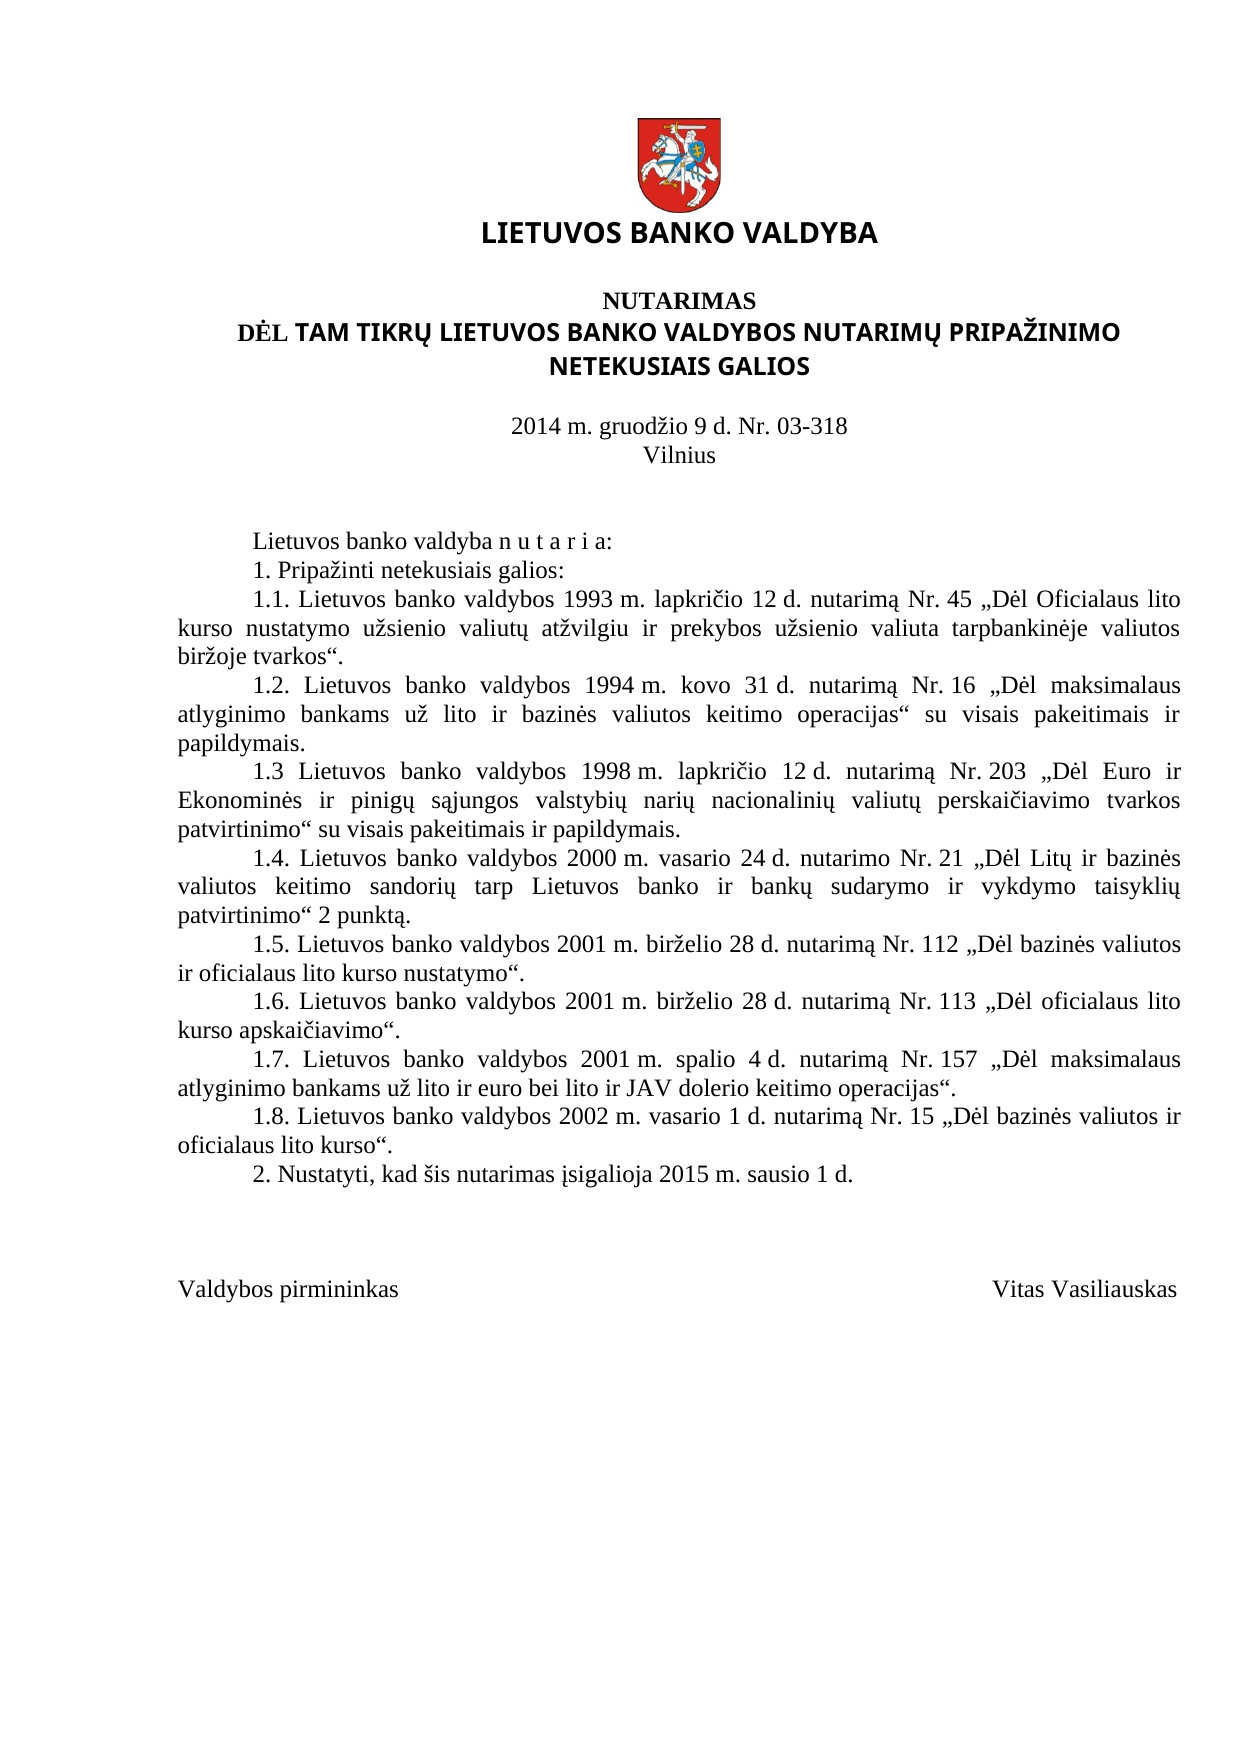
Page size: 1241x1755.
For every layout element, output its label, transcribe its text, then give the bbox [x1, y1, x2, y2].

text Valdybos pirmininkas Vitas Vasiliauskas [177, 1274, 1181, 1303]
text 1.7. Lietuvos banko valdybos 2001 m. spalio 4 d. nutarimą Nr. 157 „Dėl maksimalaus atlyginimo bankams už lito ir euro bei lito ir JAV dolerio keitimo operacijas“. [177, 1044, 1181, 1101]
text 2014 m. gruodžio 9 d. Nr. 03-318 [177, 411, 1181, 440]
text Vilnius [177, 440, 1181, 469]
text 1.8. Lietuvos banko valdybos 2002 m. vasario 1 d. nutarimą Nr. 15 „Dėl bazinės valiutos ir oficialaus lito kurso“. [177, 1101, 1181, 1159]
text 1.3 Lietuvos banko valdybos 1998 m. lapkričio 12 d. nutarimą Nr. 203 „Dėl Euro ir Ekonominės ir pinigų sąjungos valstybių narių nacionalinių valiutų perskaičiavimo tvarkos patvirtinimo“ su visais pakeitimais ir papildymais. [177, 756, 1181, 843]
text LIETUVOS BANKO VALDYBA [177, 212, 1181, 252]
text 1.4. Lietuvos banko valdybos 2000 m. vasario 24 d. nutarimo Nr. 21 „Dėl Litų ir bazinės valiutos keitimo sandorių tarp Lietuvos banko ir bankų sudarymo ir vykdymo taisyklių patvirtinimo“ 2 punktą. [177, 843, 1181, 929]
text 2. Nustatyti, kad šis nutarimas įsigalioja 2015 m. sausio 1 d. [177, 1159, 1181, 1188]
text 1.5. Lietuvos banko valdybos 2001 m. birželio 28 d. nutarimą Nr. 112 „Dėl bazinės valiutos ir oficialaus lito kurso nustatymo“. [177, 929, 1181, 986]
text NUTARIMAS [177, 286, 1181, 314]
text 1.2. Lietuvos banko valdybos 1994 m. kovo 31 d. nutarimą Nr. 16 „Dėl maksimalaus atlyginimo bankams už lito ir bazinės valiutos keitimo operacijas“ su visais pakeitimais ir papildymais. [177, 670, 1181, 756]
text 1. Pripažinti netekusiais galios: [252, 555, 1181, 584]
text Lietuvos banko valdyba n u t a r i a: [252, 526, 1181, 555]
text 1.1. Lietuvos banko valdybos 1993 m. lapkričio 12 d. nutarimą Nr. 45 „Dėl Oficialaus lito kurso nustatymo užsienio valiutų atžvilgiu ir prekybos užsienio valiuta tarpbankinėje valiutos biržoje tvarkos“. [177, 584, 1181, 670]
text DĖL tam tikrų Lietuvos banko valdybos nutarimų pripažinimo netekusiais galios [177, 314, 1181, 383]
text 1.6. Lietuvos banko valdybos 2001 m. birželio 28 d. nutarimą Nr. 113 „Dėl oficialaus lito kurso apskaičiavimo“. [177, 986, 1181, 1044]
